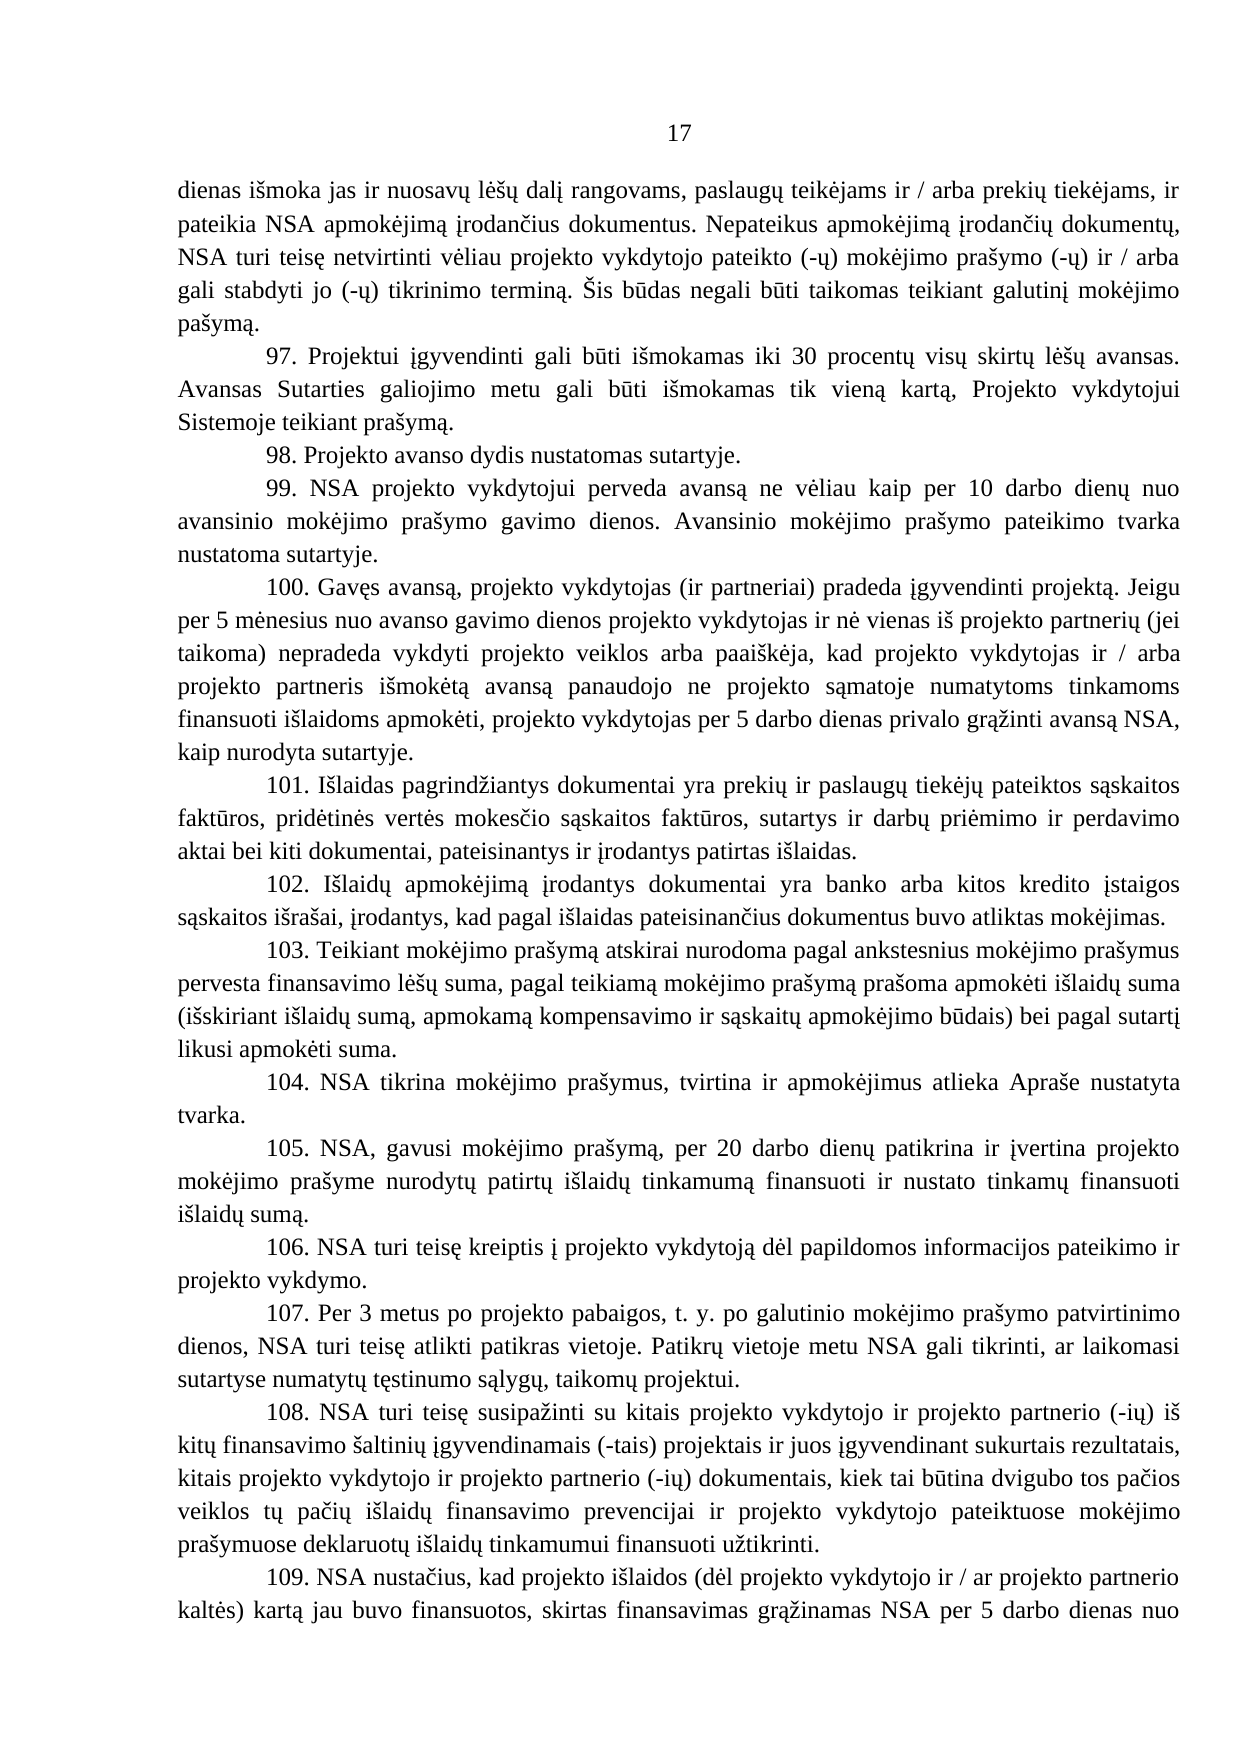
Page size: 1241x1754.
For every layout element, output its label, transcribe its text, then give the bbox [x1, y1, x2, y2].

text 102. Išlaidų apmokėjimą įrodantys dokumentai yra banko arba kitos kredito įstaigos sąskaitos išrašai, įrodantys, kad pagal išlaidas pateisinančius dokumentus buvo atliktas mokėjimas. [177, 869, 1181, 931]
text 106. NSA turi teisę kreiptis į projekto vykdytoją dėl papildomos informacijos pateikimo ir projekto vykdymo. [177, 1232, 1181, 1294]
text 107. Per 3 metus po projekto pabaigos, t. y. po galutinio mokėjimo prašymo patvirtinimo dienos, NSA turi teisę atlikti patikras vietoje. Patikrų vietoje metu NSA gali tikrinti, ar laikomasi sutartyse numatytų tęstinumo sąlygų, taikomų projektui. [177, 1298, 1181, 1393]
text 108. NSA turi teisę susipažinti su kitais projekto vykdytojo ir projekto partnerio (-ių) iš kitų finansavimo šaltinių įgyvendinamais (-tais) projektais ir juos įgyvendinant sukurtais rezultatais, kitais projekto vykdytojo ir projekto partnerio (-ių) dokumentais, kiek tai būtina dvigubo tos pačios veiklos tų pačių išlaidų finansavimo prevencijai ir projekto vykdytojo pateiktuose mokėjimo prašymuose deklaruotų išlaidų tinkamumui finansuoti užtikrinti. [177, 1397, 1181, 1558]
text 98. Projekto avanso dydis nustatomas sutartyje. [177, 440, 1181, 468]
text 105. NSA, gavusi mokėjimo prašymą, per 20 darbo dienų patikrina ir įvertina projekto mokėjimo prašyme nurodytų patirtų išlaidų tinkamumą finansuoti ir nustato tinkamų finansuoti išlaidų sumą. [177, 1133, 1181, 1228]
text 103. Teikiant mokėjimo prašymą atskirai nurodoma pagal ankstesnius mokėjimo prašymus pervesta finansavimo lėšų suma, pagal teikiamą mokėjimo prašymą prašoma apmokėti išlaidų suma (išskiriant išlaidų sumą, apmokamą kompensavimo ir sąskaitų apmokėjimo būdais) bei pagal sutartį likusi apmokėti suma. [177, 935, 1181, 1063]
text 100. Gavęs avansą, projekto vykdytojas (ir partneriai) pradeda įgyvendinti projektą. Jeigu per 5 mėnesius nuo avanso gavimo dienos projekto vykdytojas ir nė vienas iš projekto partnerių (jei taikoma) nepradeda vykdyti projekto veiklos arba paaiškėja, kad projekto vykdytojas ir / arba projekto partneris išmokėtą avansą panaudojo ne projekto sąmatoje numatytoms tinkamoms finansuoti išlaidoms apmokėti, projekto vykdytojas per 5 darbo dienas privalo grąžinti avansą NSA, kaip nurodyta sutartyje. [177, 572, 1181, 766]
text 97. Projektui įgyvendinti gali būti išmokamas iki 30 procentų visų skirtų lėšų avansas. Avansas Sutarties galiojimo metu gali būti išmokamas tik vieną kartą, Projekto vykdytojui Sistemoje teikiant prašymą. [177, 341, 1181, 436]
text 104. NSA tikrina mokėjimo prašymus, tvirtina ir apmokėjimus atlieka Apraše nustatyta tvarka. [177, 1067, 1181, 1129]
text 101. Išlaidas pagrindžiantys dokumentai yra prekių ir paslaugų tiekėjų pateiktos sąskaitos faktūros, pridėtinės vertės mokesčio sąskaitos faktūros, sutartys ir darbų priėmimo ir perdavimo aktai bei kiti dokumentai, pateisinantys ir įrodantys patirtas išlaidas. [177, 770, 1181, 865]
text 99. NSA projekto vykdytojui perveda avansą ne vėliau kaip per 10 darbo dienų nuo avansinio mokėjimo prašymo gavimo dienos. Avansinio mokėjimo prašymo pateikimo tvarka nustatoma sutartyje. [177, 473, 1181, 568]
text 109. NSA nustačius, kad projekto išlaidos (dėl projekto vykdytojo ir / ar projekto partnerio kaltės) kartą jau buvo finansuotos, skirtas finansavimas grąžinamas NSA per 5 darbo dienas nuo [177, 1562, 1181, 1624]
text dienas išmoka jas ir nuosavų lėšų dalį rangovams, paslaugų teikėjams ir / arba prekių tiekėjams, ir pateikia NSA apmokėjimą įrodančius dokumentus. Nepateikus apmokėjimą įrodančių dokumentų, NSA turi teisę netvirtinti vėliau projekto vykdytojo pateikto (-ų) mokėjimo prašymo (-ų) ir / arba gali stabdyti jo (-ų) tikrinimo terminą. Šis būdas negali būti taikomas teikiant galutinį mokėjimo pašymą. [177, 176, 1181, 336]
